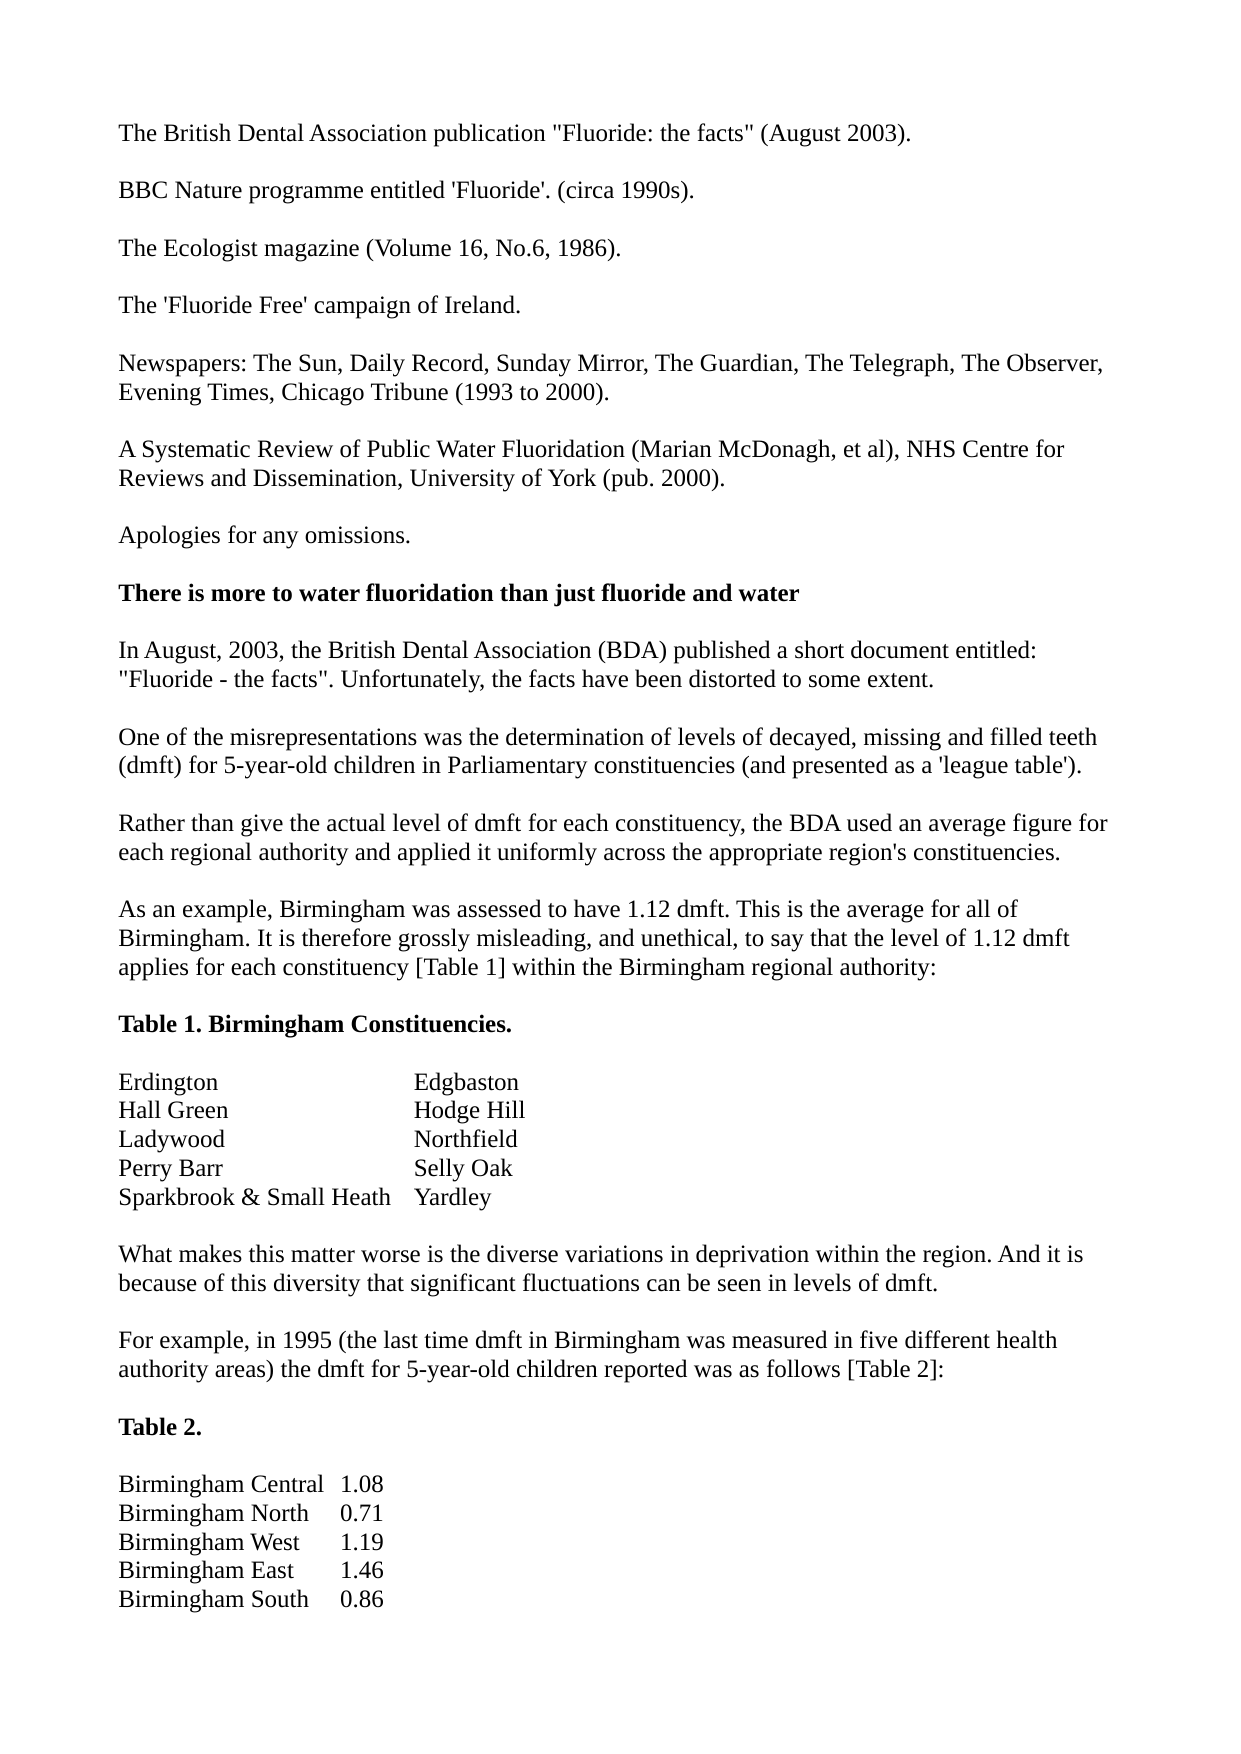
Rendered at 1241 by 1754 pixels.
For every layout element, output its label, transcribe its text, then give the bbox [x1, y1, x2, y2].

text The British Dental Association publication "Fluoride: the facts" (August 2003). [118, 118, 1122, 147]
text Table 2. [118, 1412, 1122, 1441]
text The Ecologist magazine (Volume 16, No.6, 1986). [118, 233, 1122, 262]
text Birmingham South 0.86 [118, 1584, 1122, 1613]
text Sparkbrook & Small Heath Yardley [118, 1182, 1122, 1211]
text Birmingham West 1.19 [118, 1527, 1122, 1556]
text One of the misrepresentations was the determination of levels of decayed, missing and filled teeth (dmft) for 5-year-old children in Parliamentary constituencies (and presented as a 'league table'). [118, 722, 1122, 779]
text Newspapers: The Sun, Daily Record, Sunday Mirror, The Guardian, The Telegraph, The Observer, Evening Times, Chicago Tribune (1993 to 2000). [118, 348, 1122, 406]
text Birmingham Central 1.08 [118, 1469, 1122, 1498]
text A Systematic Review of Public Water Fluoridation (Marian McDonagh, et al), NHS Centre for Reviews and Dissemination, University of York (pub. 2000). [118, 434, 1122, 492]
text Hall Green Hodge Hill [118, 1096, 1122, 1124]
text Perry Barr Selly Oak [118, 1153, 1122, 1182]
text The 'Fluoride Free' campaign of Ireland. [118, 291, 1122, 319]
text Erdington Edgbaston [118, 1067, 1122, 1096]
text As an example, Birmingham was assessed to have 1.12 dmft. This is the average for all of Birmingham. It is therefore grossly misleading, and unethical, to say that the level of 1.12 dmft applies for each constituency [Table 1] within the Birmingham regional authority: [118, 894, 1122, 981]
text There is more to water fluoridation than just fluoride and water [118, 578, 1122, 607]
text What makes this matter worse is the diverse variations in deprivation within the region. And it is because of this diversity that significant fluctuations can be seen in levels of dmft. [118, 1239, 1122, 1297]
text Rather than give the actual level of dmft for each constituency, the BDA used an average figure for each regional authority and applied it uniformly across the appropriate region's constituencies. [118, 808, 1122, 866]
text For example, in 1995 (the last time dmft in Birmingham was measured in five different health authority areas) the dmft for 5-year-old children reported was as follows [Table 2]: [118, 1326, 1122, 1383]
text Ladywood Northfield [118, 1124, 1122, 1153]
text Apologies for any omissions. [118, 521, 1122, 549]
text In August, 2003, the British Dental Association (BDA) published a short document entitled: "Fluoride - the facts". Unfortunately, the facts have been distorted to some extent. [118, 636, 1122, 693]
text Birmingham North 0.71 [118, 1498, 1122, 1527]
text Birmingham East 1.46 [118, 1556, 1122, 1584]
text BBC Nature programme entitled 'Fluoride'. (circa 1990s). [118, 176, 1122, 204]
text Table 1. Birmingham Constituencies. [118, 1009, 1122, 1038]
